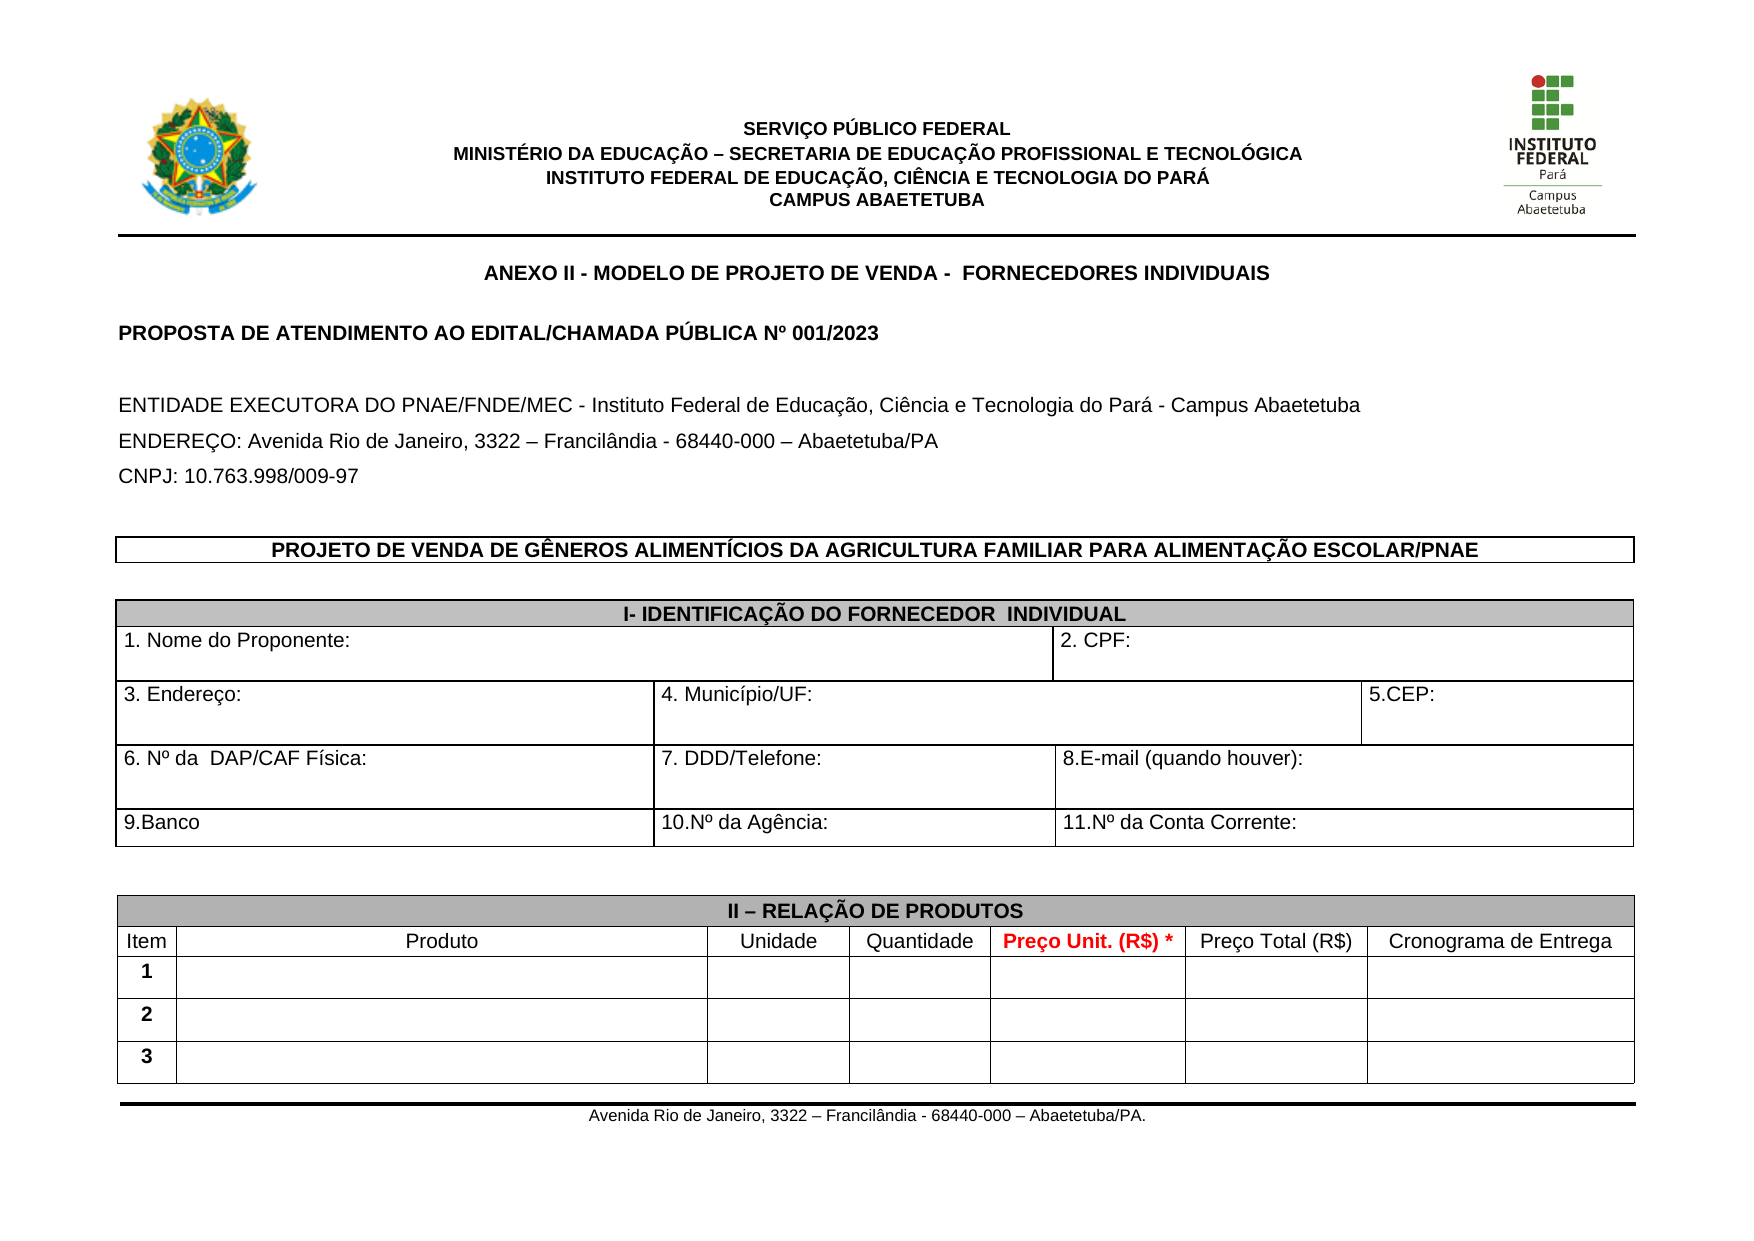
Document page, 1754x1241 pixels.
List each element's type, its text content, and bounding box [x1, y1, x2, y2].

table_cell [708, 1042, 849, 1083]
table_cell 2. CPF: [1054, 627, 1633, 680]
table_cell [1186, 1042, 1367, 1083]
table_cell [1368, 1042, 1634, 1083]
table_cell [850, 999, 990, 1041]
table_cell Preço Unit. (R$) * [991, 927, 1185, 956]
table_cell Preço Total (R$) [1186, 927, 1367, 956]
text CNPJ: 10.763.998/009-97 [118, 464, 1636, 488]
table_cell 8.E-mail (quando houver): [1056, 746, 1633, 808]
table_cell [177, 957, 707, 998]
table_cell 10.Nº da Agência: [655, 810, 1055, 846]
table_cell Quantidade [850, 927, 990, 956]
table_cell [708, 957, 849, 998]
table_cell [850, 957, 990, 998]
table_cell Produto [177, 927, 707, 956]
table_cell [850, 1042, 990, 1083]
table_cell Cronograma de Entrega [1368, 927, 1634, 956]
table_header PROJETO DE VENDA DE GÊNEROS ALIMENTÍCIOS DA AGRICULTURA FAMILIAR PARA ALIMENTAÇÃO ESCOLAR/PNAE [117, 538, 1633, 562]
table_cell [1186, 957, 1367, 998]
table_header I- IDENTIFICAÇÃO DO FORNECEDOR INDIVIDUAL [117, 601, 1633, 626]
table_cell [991, 957, 1185, 998]
text ENDEREÇO: Avenida Rio de Janeiro, 3322 – Francilândia - 68440-000 – Abaetetuba/PA [118, 428, 1636, 452]
text ENTIDADE EXECUTORA DO PNAE/FNDE/MEC - Instituto Federal de Educação, Ciência e Tecnologia do Pará - Campus Abaetetuba [118, 392, 1636, 416]
table_cell 5.CEP: [1362, 682, 1633, 744]
table_cell 7. DDD/Telefone: [655, 746, 1055, 808]
table_cell [991, 1042, 1185, 1083]
text PROPOSTA DE ATENDIMENTO AO EDITAL/CHAMADA PÚBLICA Nº 001/2023 [118, 321, 1636, 344]
table_cell [177, 999, 707, 1041]
table_header II – RELAÇÃO DE PRODUTOS [118, 896, 1634, 926]
text ANEXO II - MODELO DE PROJETO DE VENDA - FORNECEDORES INDIVIDUAIS [118, 261, 1636, 285]
table_cell [1186, 999, 1367, 1041]
table_cell [991, 999, 1185, 1041]
table_cell 11.Nº da Conta Corrente: [1056, 810, 1633, 846]
table_cell 4. Município/UF: [655, 682, 1361, 744]
table_cell Unidade [708, 927, 849, 956]
table_cell 3 [118, 1042, 176, 1083]
table_cell 1. Nome do Proponente: [117, 627, 1052, 680]
table_cell 6. Nº da DAP/CAF Física: [117, 746, 653, 808]
table_cell [708, 999, 849, 1041]
table_cell 2 [118, 999, 176, 1041]
table_cell [177, 1042, 707, 1083]
table_cell 3. Endereço: [117, 682, 653, 744]
table_cell [1368, 957, 1634, 998]
table_cell Item [118, 927, 176, 956]
table_cell 1 [118, 957, 176, 998]
table_cell 9.Banco [117, 810, 653, 846]
table_cell [1368, 999, 1634, 1041]
